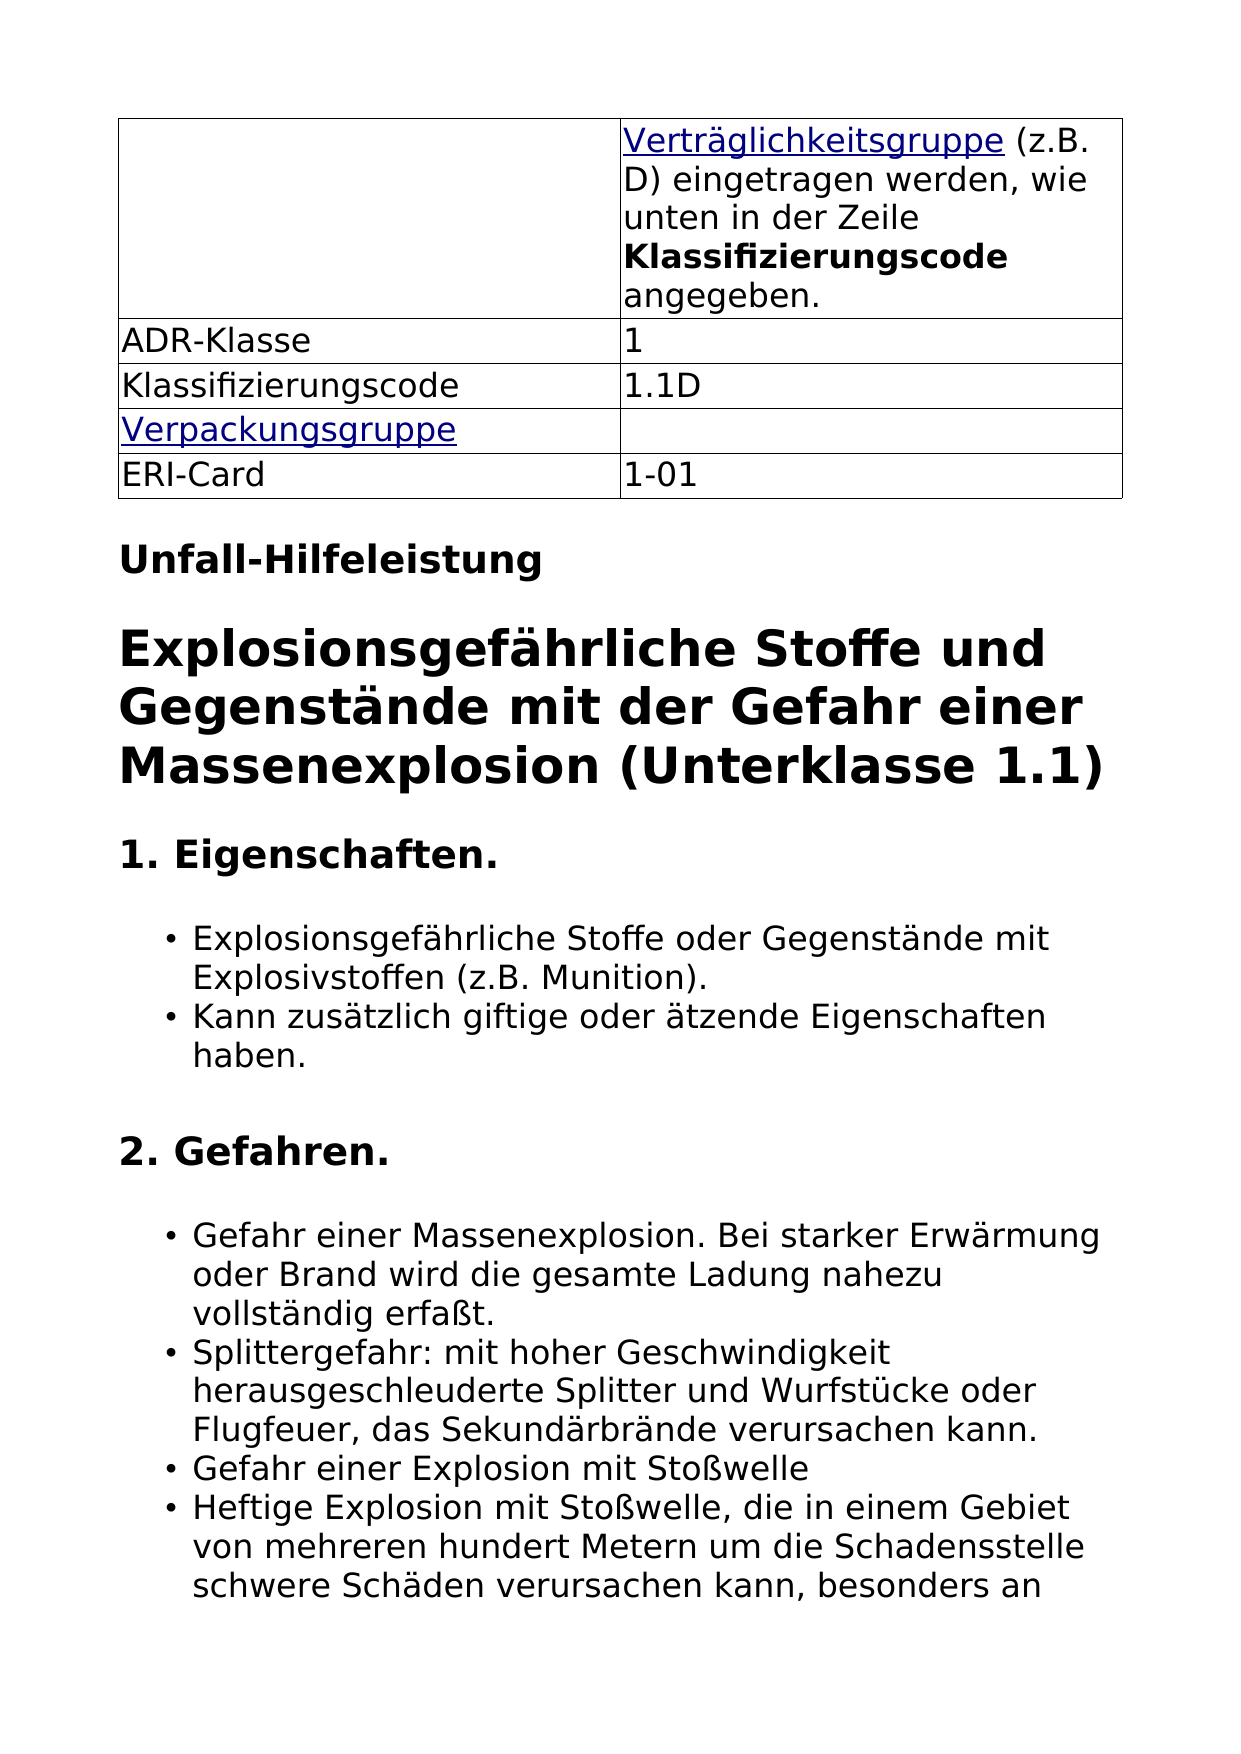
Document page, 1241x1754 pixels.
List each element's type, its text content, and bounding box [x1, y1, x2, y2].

subtitle Explosionsgefährliche Stoffe und Gegenstände mit der Gefahr einer Massenexplosion (Unterklasse 1.1) [118, 620, 1122, 795]
table_cell ERI-Card [119, 454, 620, 497]
list Explosionsgefährliche Stoffe oder Gegenstände mit Explosivstoffen (z.B. Munition). [177, 919, 1122, 997]
list Kann zusätzlich giftige oder ätzende Eigenschaften haben. [177, 997, 1122, 1075]
table_cell Verpackungsgruppe [119, 409, 620, 453]
table_cell 1.1D [621, 364, 1122, 408]
list Gefahr einer Massenexplosion. Bei starker Erwärmung oder Brand wird die gesamte Ladung nahezu vollständig erfaßt. [177, 1217, 1122, 1333]
table_cell 1-01 [621, 454, 1122, 497]
list Gefahr einer Explosion mit Stoßwelle [177, 1450, 1122, 1488]
table_cell Verträglichkeitsgruppe (z.B. D) eingetragen werden, wie unten in der Zeile Klassifizierungscode angegeben. [621, 119, 1122, 318]
list Heftige Explosion mit Stoßwelle, die in einem Gebiet von mehreren hundert Metern um die Schadensstelle schwere Schäden verursachen kann, besonders an [177, 1488, 1122, 1605]
table_cell Klassifizierungscode [119, 364, 620, 408]
subtitle Unfall-Hilfeleistung [118, 537, 1122, 583]
subtitle 1. Eigenschaften. [118, 832, 1122, 877]
table_cell 1 [621, 319, 1122, 363]
table_cell [621, 409, 1122, 453]
subtitle 2. Gefahren. [118, 1129, 1122, 1174]
table_cell [119, 119, 620, 318]
list Splittergefahr: mit hoher Geschwindigkeit herausgeschleuderte Splitter und Wurfstücke oder Flugfeuer, das Sekundärbrände verursachen kann. [177, 1333, 1122, 1450]
table_cell ADR-Klasse [119, 319, 620, 363]
